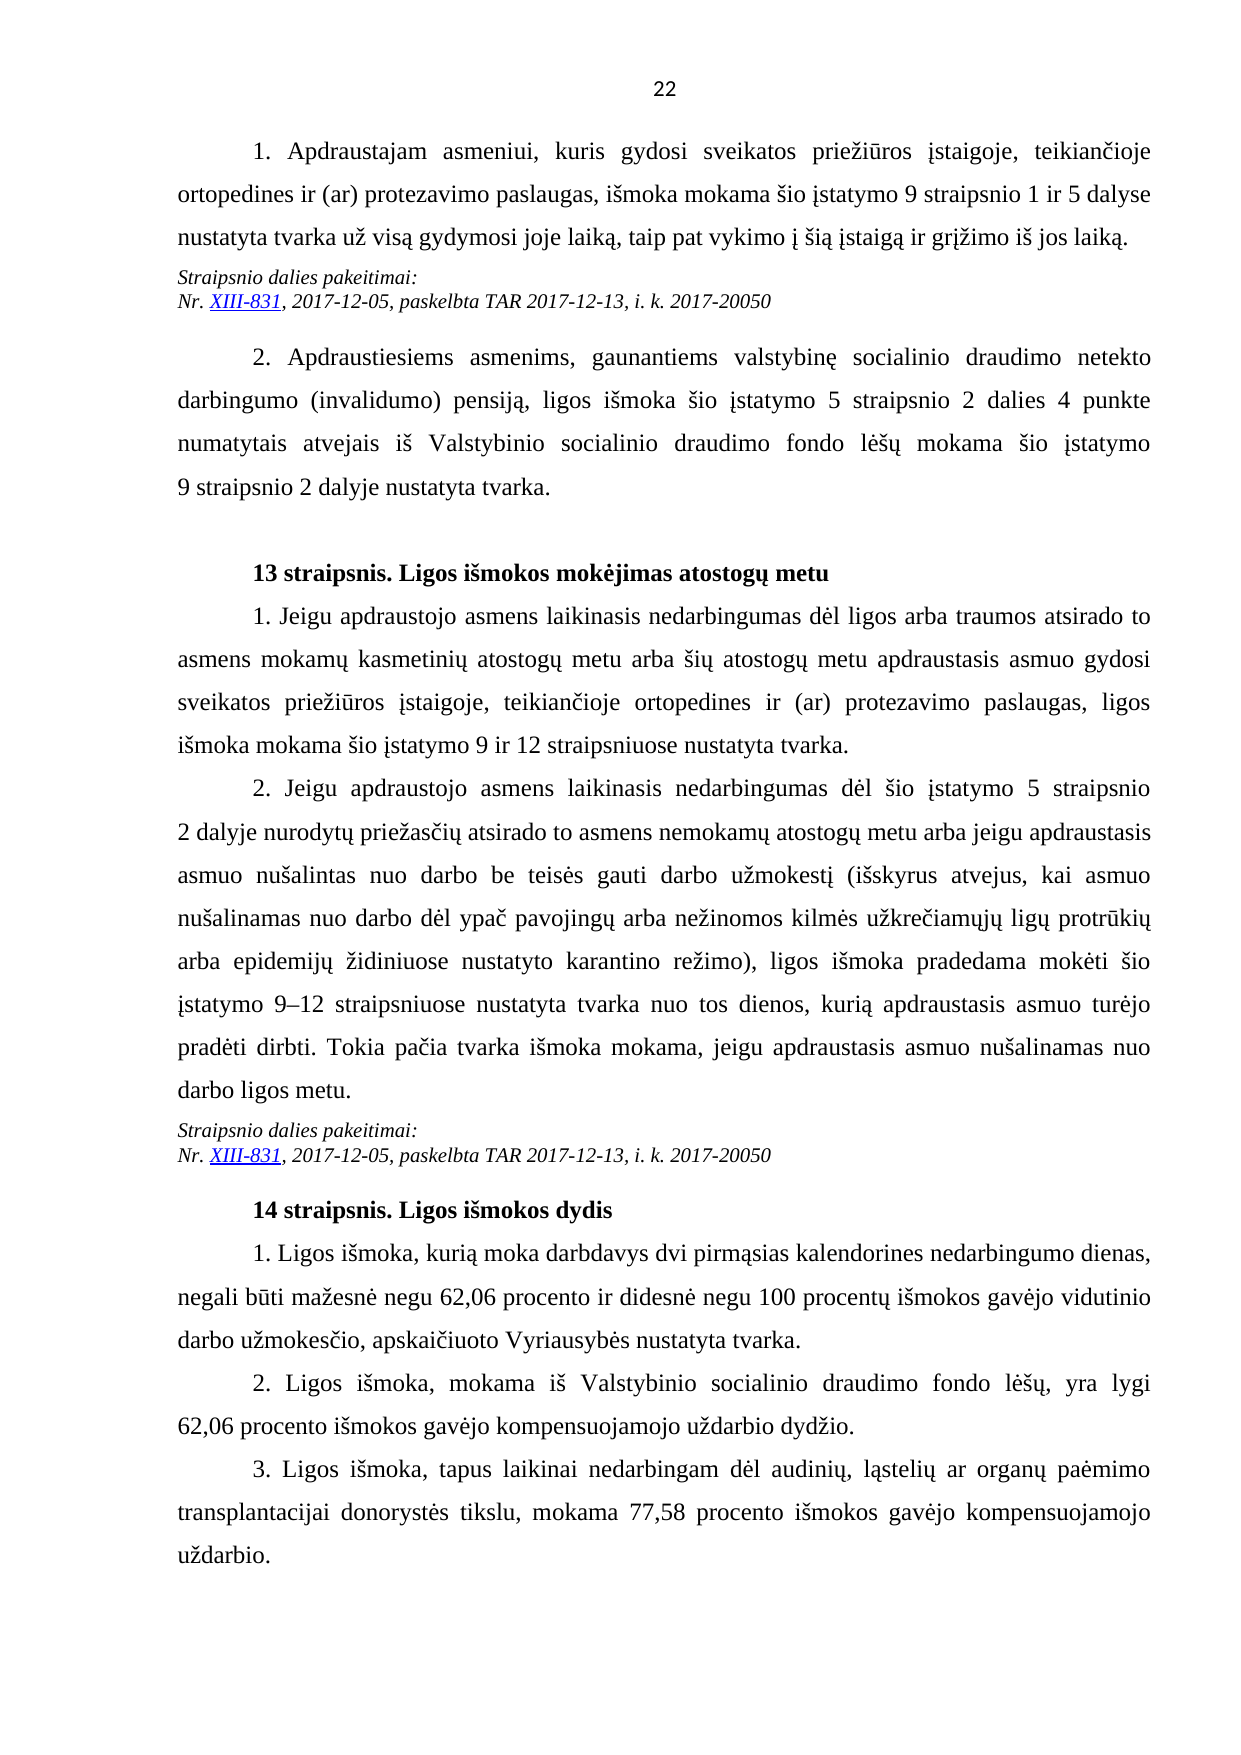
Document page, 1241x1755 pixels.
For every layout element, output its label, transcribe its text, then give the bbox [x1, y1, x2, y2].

text Nr. XIII-831, 2017-12-05, paskelbta TAR 2017-12-13, i. k. 2017-20050 [177, 1142, 1152, 1167]
text 1. Apdraustajam asmeniui, kuris gydosi sveikatos priežiūros įstaigoje, teikiančioje ortopedines ir (ar) protezavimo paslaugas, išmoka mokama šio įstatymo 9 straipsnio 1 ir 5 dalyse nustatyta tvarka už visą gydymosi joje laiką, taip pat vykimo į šią įstaigą ir grįžimo iš jos laiką. [177, 136, 1152, 251]
text 14 straipsnis. Ligos išmokos dydis [177, 1195, 1152, 1224]
text 2. Jeigu apdraustojo asmens laikinasis nedarbingumas dėl šio įstatymo 5 straipsnio 2 dalyje nurodytų priežasčių atsirado to asmens nemokamų atostogų metu arba jeigu apdraustasis asmuo nušalintas nuo darbo be teisės gauti darbo užmokestį (išskyrus atvejus, kai asmuo nušalinamas nuo darbo dėl ypač pavojingų arba nežinomos kilmės užkrečiamųjų ligų protrūkių arba epidemijų židiniuose nustatyto karantino režimo), ligos išmoka pradedama mokėti šio įstatymo 9–12 straipsniuose nustatyta tvarka nuo tos dienos, kurią apdraustasis asmuo turėjo pradėti dirbti. Tokia pačia tvarka išmoka mokama, jeigu apdraustasis asmuo nušalinamas nuo darbo ligos metu. [177, 773, 1152, 1104]
text 13 straipsnis. Ligos išmokos mokėjimas atostogų metu [177, 558, 1152, 587]
text Straipsnio dalies pakeitimai: [177, 1118, 1152, 1142]
text Nr. XIII-831, 2017-12-05, paskelbta TAR 2017-12-13, i. k. 2017-20050 [177, 289, 1152, 313]
text 2. Apdraustiesiems asmenims, gaunantiems valstybinę socialinio draudimo netekto darbingumo (invalidumo) pensiją, ligos išmoka šio įstatymo 5 straipsnio 2 dalies 4 punkte numatytais atvejais iš Valstybinio socialinio draudimo fondo lėšų mokama šio įstatymo 9 straipsnio 2 dalyje nustatyta tvarka. [177, 342, 1152, 500]
text 1. Jeigu apdraustojo asmens laikinasis nedarbingumas dėl ligos arba traumos atsirado to asmens mokamų kasmetinių atostogų metu arba šių atostogų metu apdraustasis asmuo gydosi sveikatos priežiūros įstaigoje, teikiančioje ortopedines ir (ar) protezavimo paslaugas, ligos išmoka mokama šio įstatymo 9 ir 12 straipsniuose nustatyta tvarka. [177, 601, 1152, 759]
text 1. Ligos išmoka, kurią moka darbdavys dvi pirmąsias kalendorines nedarbingumo dienas, negali būti mažesnė negu 62,06 procento ir didesnė negu 100 procentų išmokos gavėjo vidutinio darbo užmokesčio, apskaičiuoto Vyriausybės nustatyta tvarka. [177, 1238, 1152, 1353]
text 3. Ligos išmoka, tapus laikinai nedarbingam dėl audinių, ląstelių ar organų paėmimo transplantacijai donorystės tikslu, mokama 77,58 procento išmokos gavėjo kompensuojamojo uždarbio. [177, 1454, 1152, 1569]
text Straipsnio dalies pakeitimai: [177, 265, 1152, 289]
text 2. Ligos išmoka, mokama iš Valstybinio socialinio draudimo fondo lėšų, yra lygi 62,06 procento išmokos gavėjo kompensuojamojo uždarbio dydžio. [177, 1368, 1152, 1440]
